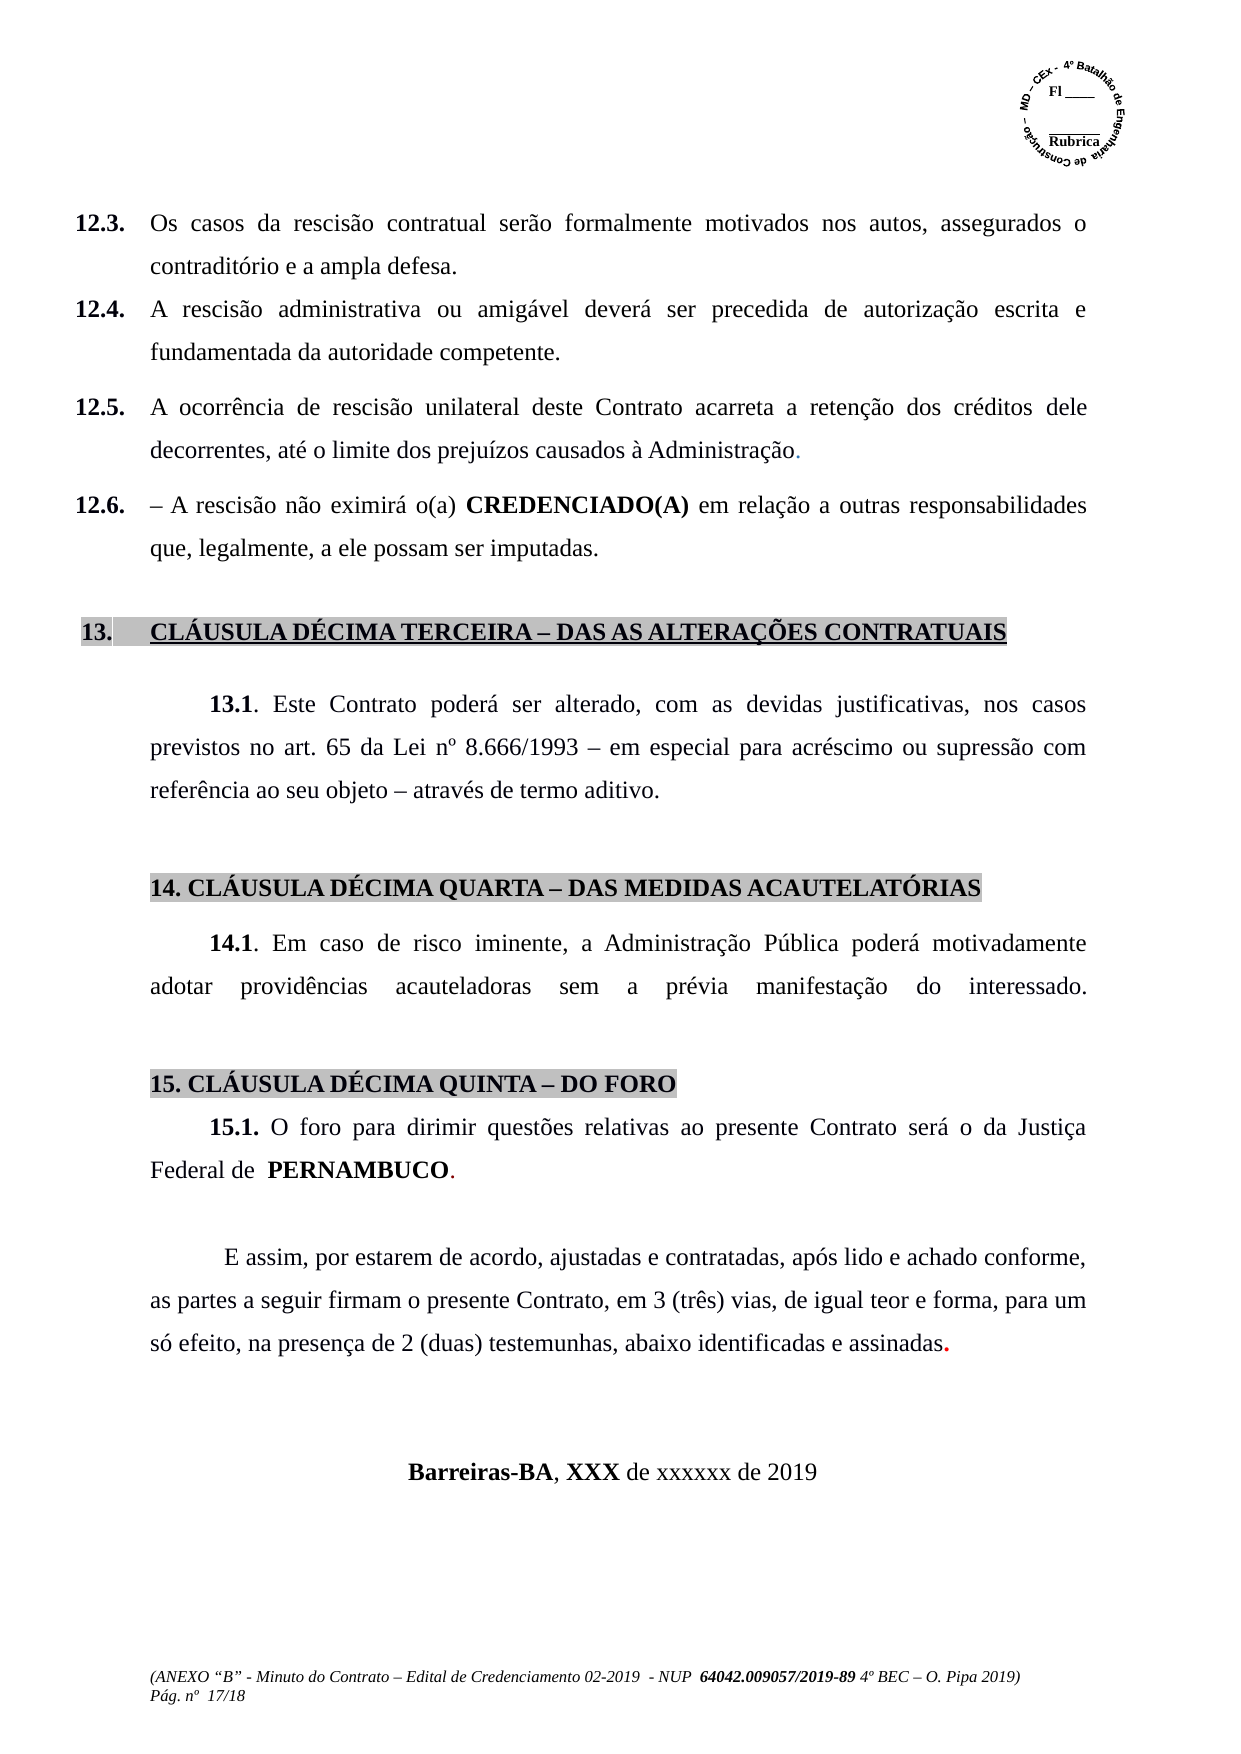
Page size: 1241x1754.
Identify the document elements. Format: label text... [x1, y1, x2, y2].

text Barreiras-BA, XXX de xxxxxx de 2019 [150, 1457, 1087, 1486]
text 13.1. Este Contrato poderá ser alterado, com as devidas justificativas, nos casos previstos no art. 65 da Lei nº 8.666/1993 – em especial para acréscimo ou supressão com referência ao seu objeto – através de termo aditivo. [150, 689, 1087, 804]
list CLÁUSULA DÉCIMA TERCEIRA – DAS AS ALTERAÇÕES CONTRATUAIS [81, 617, 1087, 646]
list A rescisão administrativa ou amigável deverá ser precedida de autorização escrita e fundamentada da autoridade competente. [75, 294, 1087, 366]
list A ocorrência de rescisão unilateral deste Contrato acarreta a retenção dos créditos dele decorrentes, até o limite dos prejuízos causados à Administração. [75, 392, 1087, 464]
list Os casos da rescisão contratual serão formalmente motivados nos autos, assegurados o contraditório e a ampla defesa. [75, 208, 1087, 280]
text 14.1. Em caso de risco iminente, a Administração Pública poderá motivadamente adotar providências acauteladoras sem a prévia manifestação do interessado. [150, 928, 1087, 1043]
text 15. CLÁUSULA DÉCIMA QUINTA – DO FORO [150, 1069, 1087, 1098]
text 15.1. O foro para dirimir questões relativas ao presente Contrato será o da Justiça Federal de PERNAMBUCO. [150, 1112, 1087, 1184]
text E assim, por estarem de acordo, ajustadas e contratadas, após lido e achado conforme, as partes a seguir firmam o presente Contrato, em 3 (três) vias, de igual teor e forma, para um só efeito, na presença de 2 (duas) testemunhas, abaixo identificadas e assinadas. [150, 1242, 1087, 1357]
list – A rescisão não eximirá o(a) CREDENCIADO(A) em relação a outras responsabilidades que, legalmente, a ele possam ser imputadas. [75, 490, 1087, 562]
text 14. CLÁUSULA DÉCIMA QUARTA – DAS MEDIDAS ACAUTELATÓRIAS [150, 873, 1087, 902]
